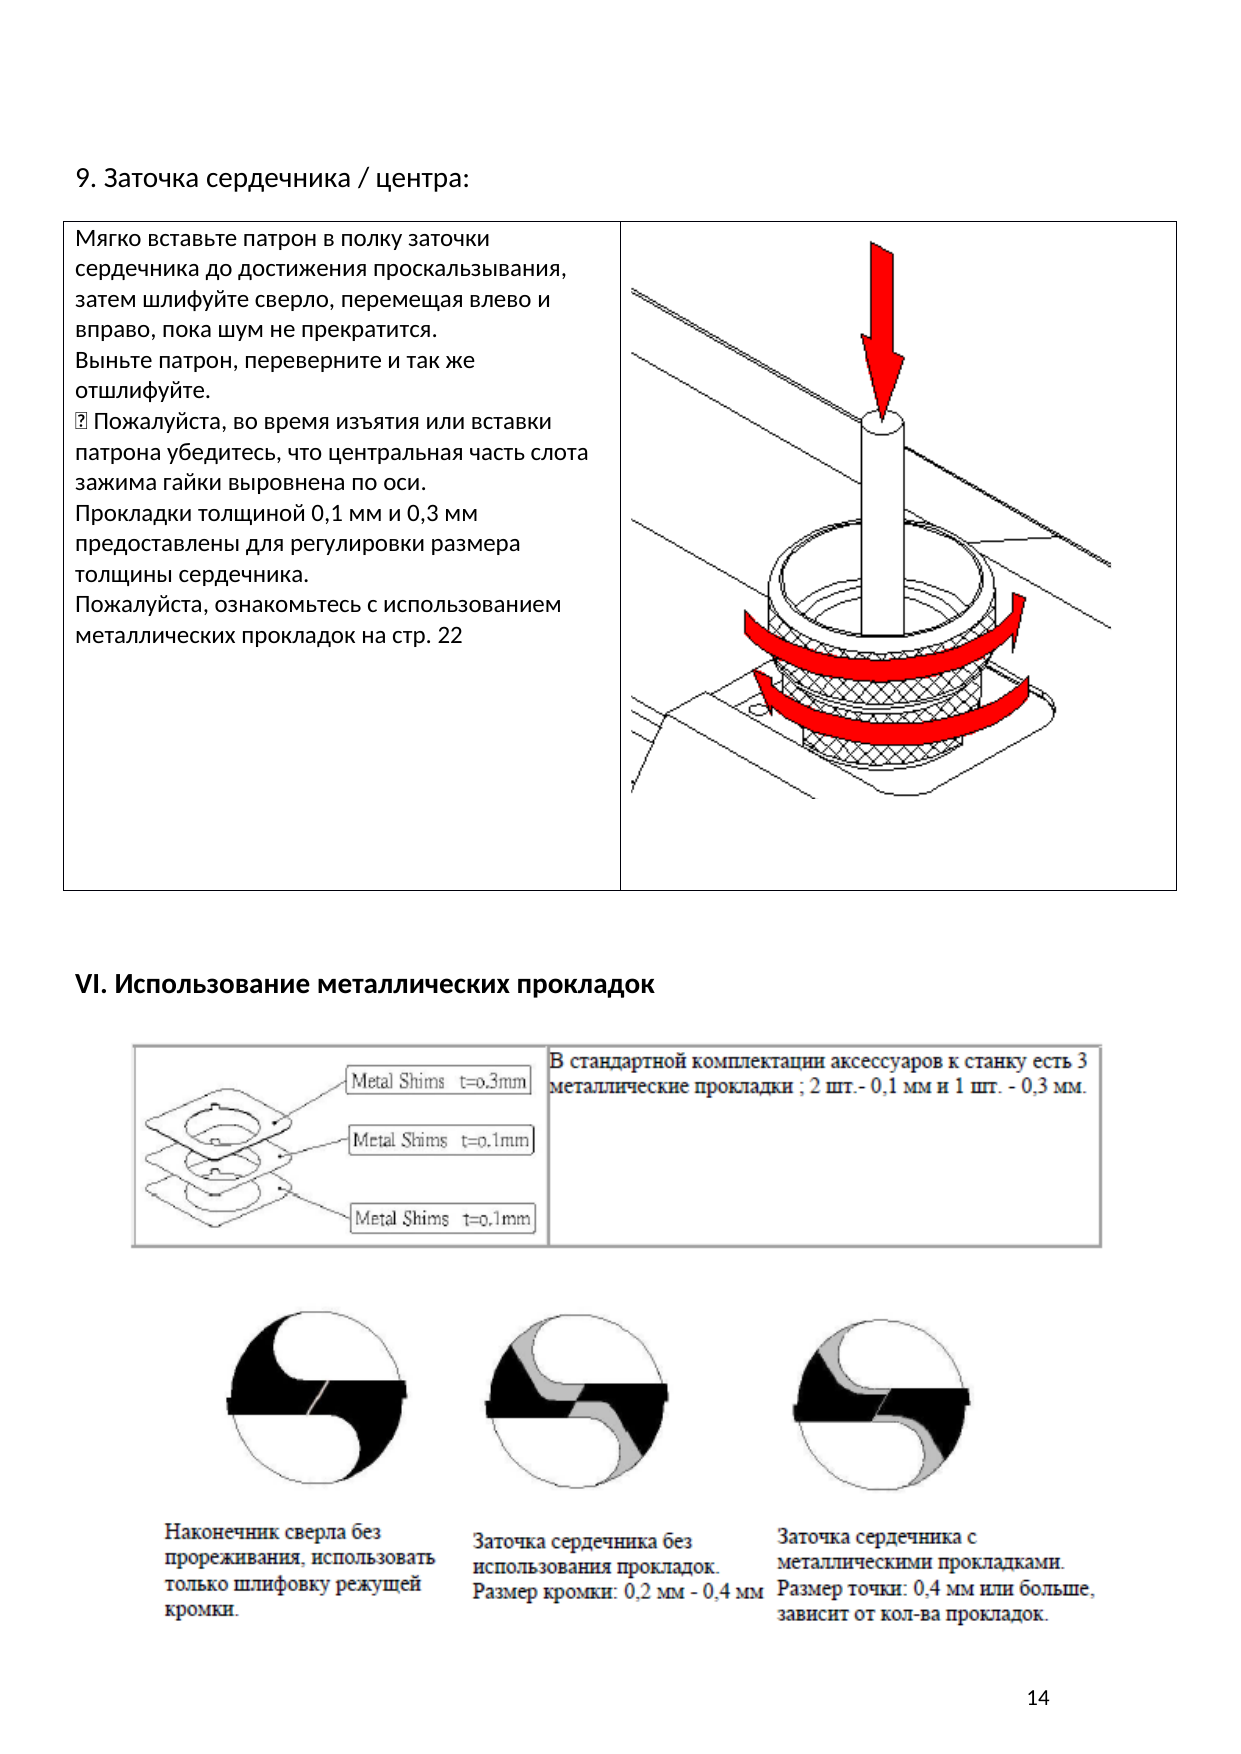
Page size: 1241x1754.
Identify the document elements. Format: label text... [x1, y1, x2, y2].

table_header Мягко вставьте патрон в полку заточки сердечника до достижения проскальзывания, затем шлифуйте сверло, перемещая влево и вправо, пока шум не прекратится. Выньте патрон, переверните и так же отшлифуйте.  Пожалуйста, во время изъятия или вставки патрона убедитесь, что центральная часть слота зажима гайки выровнена по оси. Прокладки толщиной 0,1 мм и 0,3 мм предоставлены для регулировки размера толщины сердечника. Пожалуйста, ознакомьтесь с использованием металлических прокладок на стр. 22 [64, 222, 620, 890]
text 9. Заточка сердечника / центра: [75, 159, 1165, 195]
picture [122, 1026, 1118, 1264]
table_header [621, 222, 1176, 890]
text VI. Использование металлических прокладок [75, 965, 1165, 1000]
picture [125, 1289, 1115, 1657]
